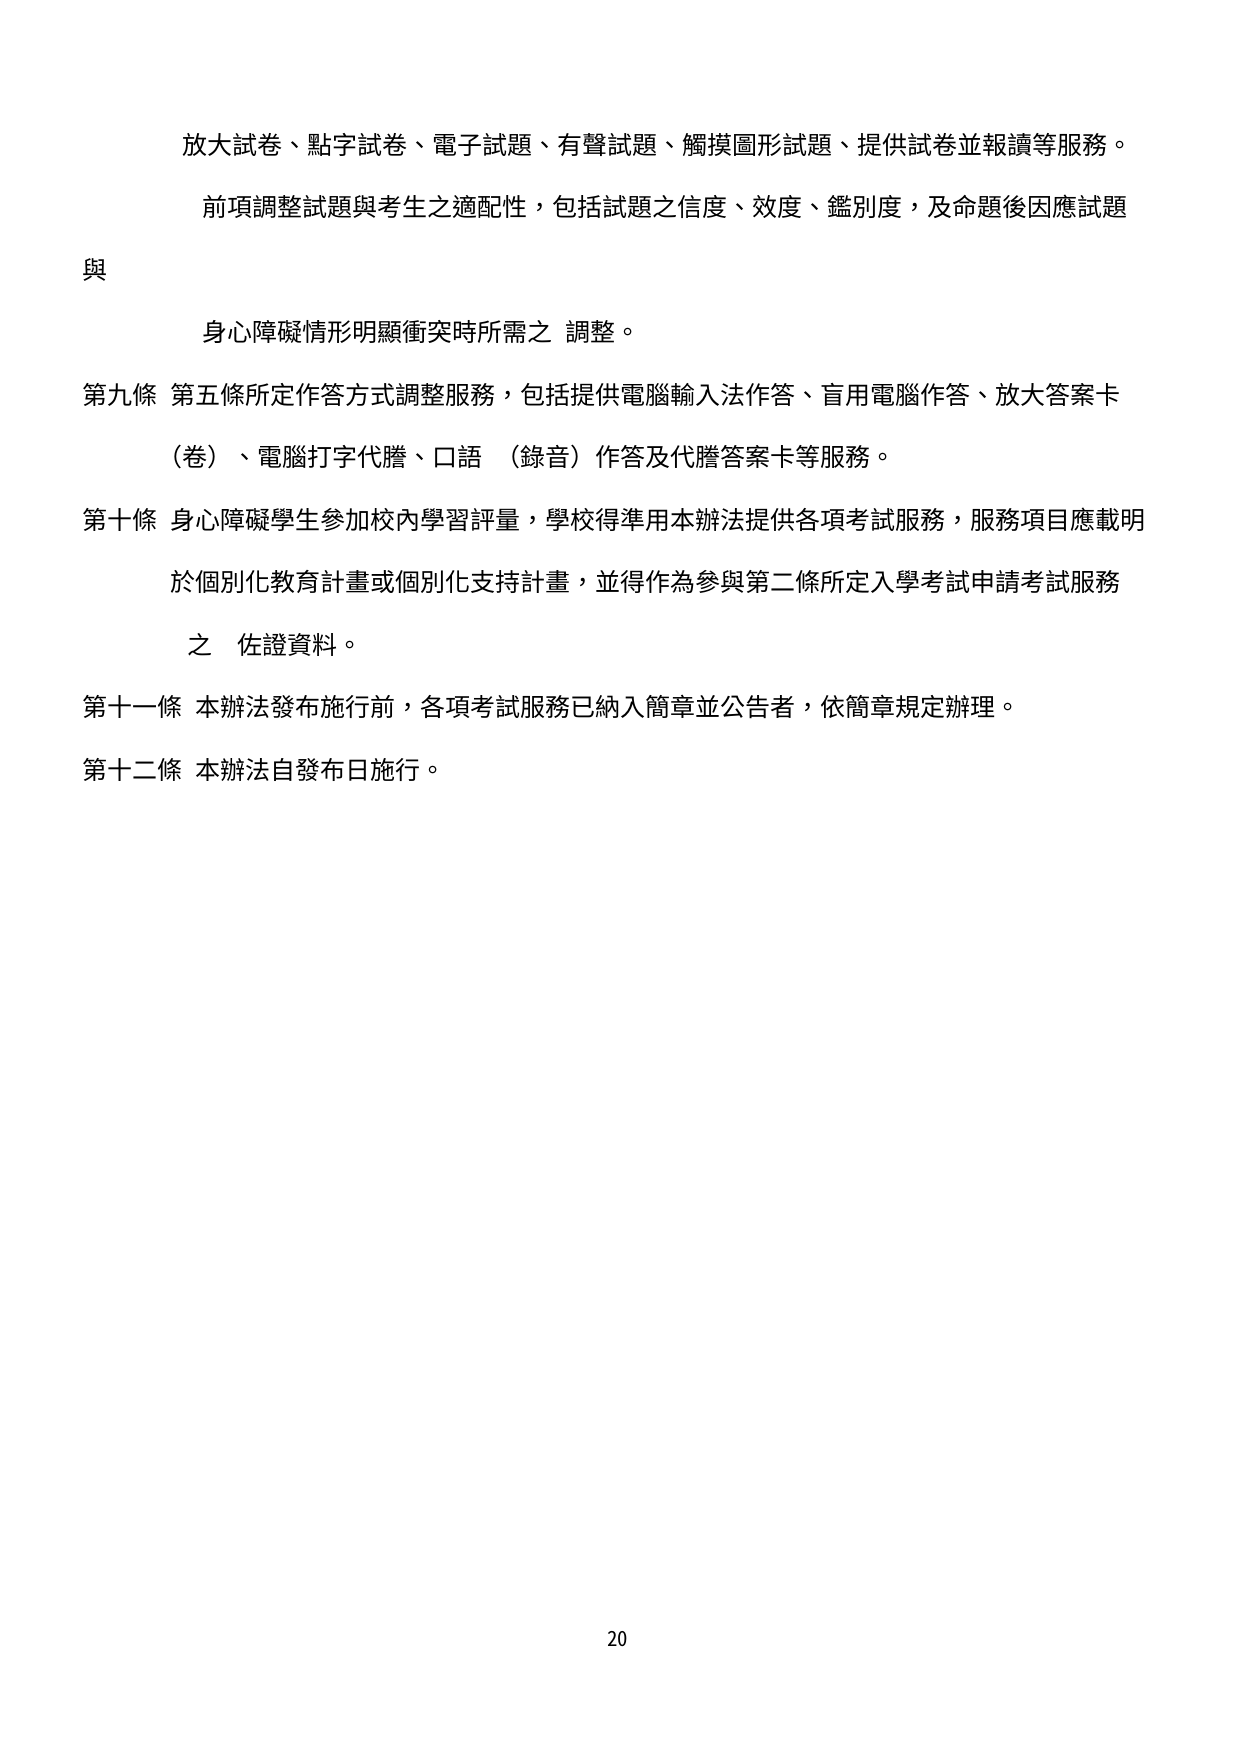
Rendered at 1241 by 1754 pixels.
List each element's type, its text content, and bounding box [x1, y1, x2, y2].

text 身心障礙情形明顯衝突時所需之 調整。 第九條 第五條所定作答方式調整服務，包括提供電腦輸入法作答、盲用電腦作答、放大答案卡 （卷）、電腦打字代謄、口語 （錄音）作答及代謄答案卡等服務。 第十條 身心障礙學生參加校內學習評量，學校得準用本辦法提供各項考試服務，服務項目應載明 於個別化教育計畫或個別化支持計畫，並得作為參與第二條所定入學考試申請考試服務 [83, 289, 1152, 602]
text 前項調整試題與考生之適配性，包括試題之信度、效度、鑑別度，及命題後因應試題與 [83, 164, 1152, 289]
text 之 佐證資料。 第十一條 本辦法發布施行前，各項考試服務已納入簡章並公告者，依簡章規定辦理。 第十二條 本辦法自發布日施行。 [83, 602, 1152, 789]
text 放大試卷、點字試卷、電子試題、有聲試題、觸摸圖形試題、提供試卷並報讀等服務。 [83, 102, 1152, 164]
